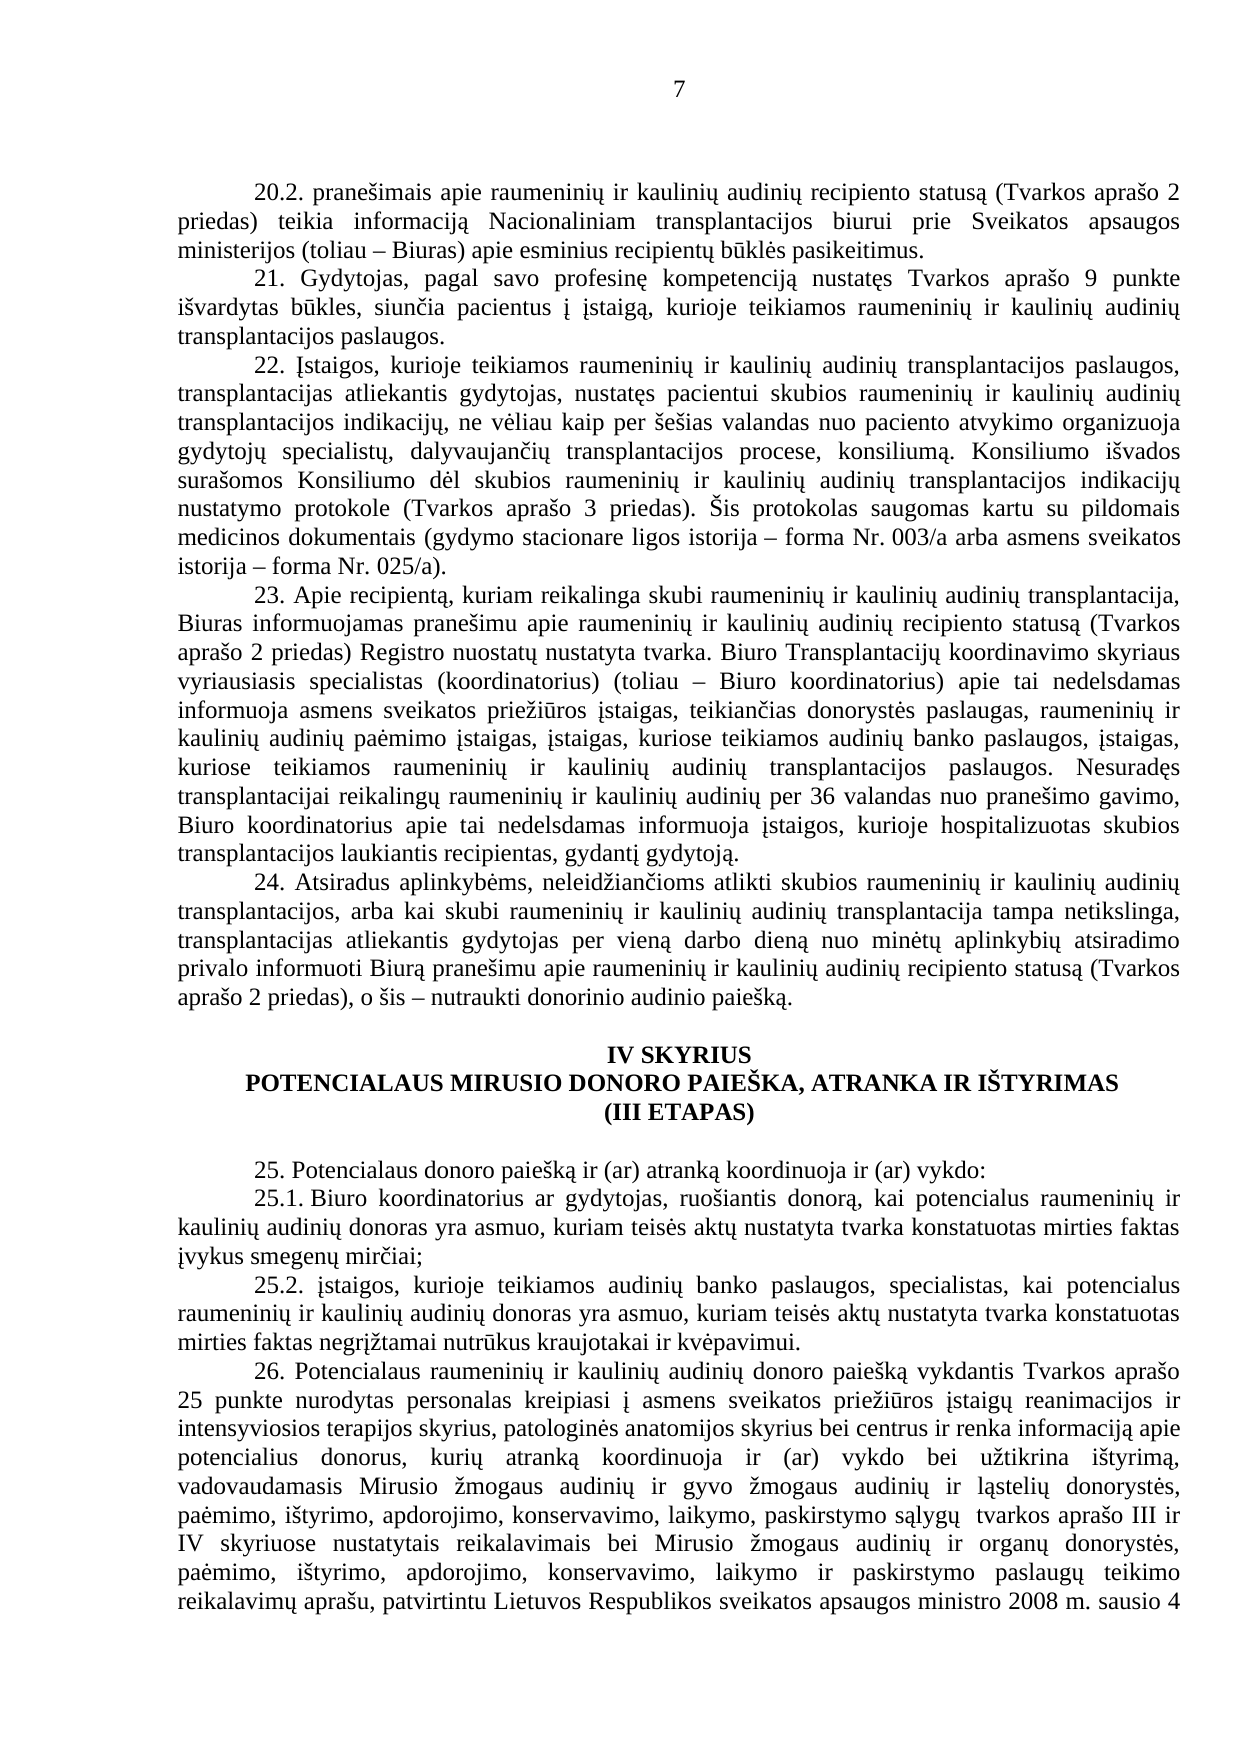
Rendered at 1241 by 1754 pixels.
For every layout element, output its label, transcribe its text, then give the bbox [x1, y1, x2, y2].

text 25. Potencialaus donoro paiešką ir (ar) atranką koordinuoja ir (ar) vykdo: [177, 1155, 1181, 1183]
text potencialaus MIRUSIO donoro paieška, atranka ir IŠtyrimas (III etapas) [177, 1068, 1181, 1126]
text 25.2. įstaigos, kurioje teikiamos audinių banko paslaugos, specialistas, kai potencialus raumeninių ir kaulinių audinių donoras yra asmuo, kuriam teisės aktų nustatyta tvarka konstatuotas mirties faktas negrįžtamai nutrūkus kraujotakai ir kvėpavimui. [177, 1270, 1181, 1356]
text 26. Potencialaus raumeninių ir kaulinių audinių donoro paiešką vykdantis Tvarkos aprašo 25 punkte nurodytas personalas kreipiasi į asmens sveikatos priežiūros įstaigų reanimacijos ir intensyviosios terapijos skyrius, patologinės anatomijos skyrius bei centrus ir renka informaciją apie potencialius donorus, kurių atranką koordinuoja ir (ar) vykdo bei užtikrina ištyrimą, vadovaudamasis Mirusio žmogaus audinių ir gyvo žmogaus audinių ir ląstelių donorystės, paėmimo, ištyrimo, apdorojimo, konservavimo, laikymo, paskirstymo sąlygų tvarkos aprašo III ir IV skyriuose nustatytais reikalavimais bei Mirusio žmogaus audinių ir organų donorystės, paėmimo, ištyrimo, apdorojimo, konservavimo, laikymo ir paskirstymo paslaugų teikimo reikalavimų aprašu, patvirtintu Lietuvos Respublikos sveikatos apsaugos ministro 2008 m. sausio 4 [177, 1356, 1181, 1615]
text 24. Atsiradus aplinkybėms, neleidžiančioms atlikti skubios raumeninių ir kaulinių audinių transplantacijos, arba kai skubi raumeninių ir kaulinių audinių transplantacija tampa netikslinga, transplantacijas atliekantis gydytojas per vieną darbo dieną nuo minėtų aplinkybių atsiradimo privalo informuoti Biurą pranešimu apie raumeninių ir kaulinių audinių recipiento statusą (Tvarkos aprašo 2 priedas), o šis – nutraukti donorinio audinio paiešką. [177, 867, 1181, 1011]
text 23. Apie recipientą, kuriam reikalinga skubi raumeninių ir kaulinių audinių transplantacija, Biuras informuojamas pranešimu apie raumeninių ir kaulinių audinių recipiento statusą (Tvarkos aprašo 2 priedas) Registro nuostatų nustatyta tvarka. Biuro Transplantacijų koordinavimo skyriaus vyriausiasis specialistas (koordinatorius) (toliau – Biuro koordinatorius) apie tai nedelsdamas informuoja asmens sveikatos priežiūros įstaigas, teikiančias donorystės paslaugas, raumeninių ir kaulinių audinių paėmimo įstaigas, įstaigas, kuriose teikiamos audinių banko paslaugos, įstaigas, kuriose teikiamos raumeninių ir kaulinių audinių transplantacijos paslaugos. Nesuradęs transplantacijai reikalingų raumeninių ir kaulinių audinių per 36 valandas nuo pranešimo gavimo, Biuro koordinatorius apie tai nedelsdamas informuoja įstaigos, kurioje hospitalizuotas skubios transplantacijos laukiantis recipientas, gydantį gydytoją. [177, 580, 1181, 867]
text 22. Įstaigos, kurioje teikiamos raumeninių ir kaulinių audinių transplantacijos paslaugos, transplantacijas atliekantis gydytojas, nustatęs pacientui skubios raumeninių ir kaulinių audinių transplantacijos indikacijų, ne vėliau kaip per šešias valandas nuo paciento atvykimo organizuoja gydytojų specialistų, dalyvaujančių transplantacijos procese, konsiliumą. Konsiliumo išvados surašomos Konsiliumo dėl skubios raumeninių ir kaulinių audinių transplantacijos indikacijų nustatymo protokole (Tvarkos aprašo 3 priedas). Šis protokolas saugomas kartu su pildomais medicinos dokumentais (gydymo stacionare ligos istorija – forma Nr. 003/a arba asmens sveikatos istorija – forma Nr. 025/a). [177, 350, 1181, 580]
text IV SKYRIUS [177, 1040, 1181, 1068]
text 20.2. pranešimais apie raumeninių ir kaulinių audinių recipiento statusą (Tvarkos aprašo 2 priedas) teikia informaciją Nacionaliniam transplantacijos biurui prie Sveikatos apsaugos ministerijos (toliau – Biuras) apie esminius recipientų būklės pasikeitimus. [177, 177, 1181, 263]
text 21. Gydytojas, pagal savo profesinę kompetenciją nustatęs Tvarkos aprašo 9 punkte išvardytas būkles, siunčia pacientus į įstaigą, kurioje teikiamos raumeninių ir kaulinių audinių transplantacijos paslaugos. [177, 263, 1181, 350]
text 25.1. Biuro koordinatorius ar gydytojas, ruošiantis donorą, kai potencialus raumeninių ir kaulinių audinių donoras yra asmuo, kuriam teisės aktų nustatyta tvarka konstatuotas mirties faktas įvykus smegenų mirčiai; [177, 1183, 1181, 1270]
